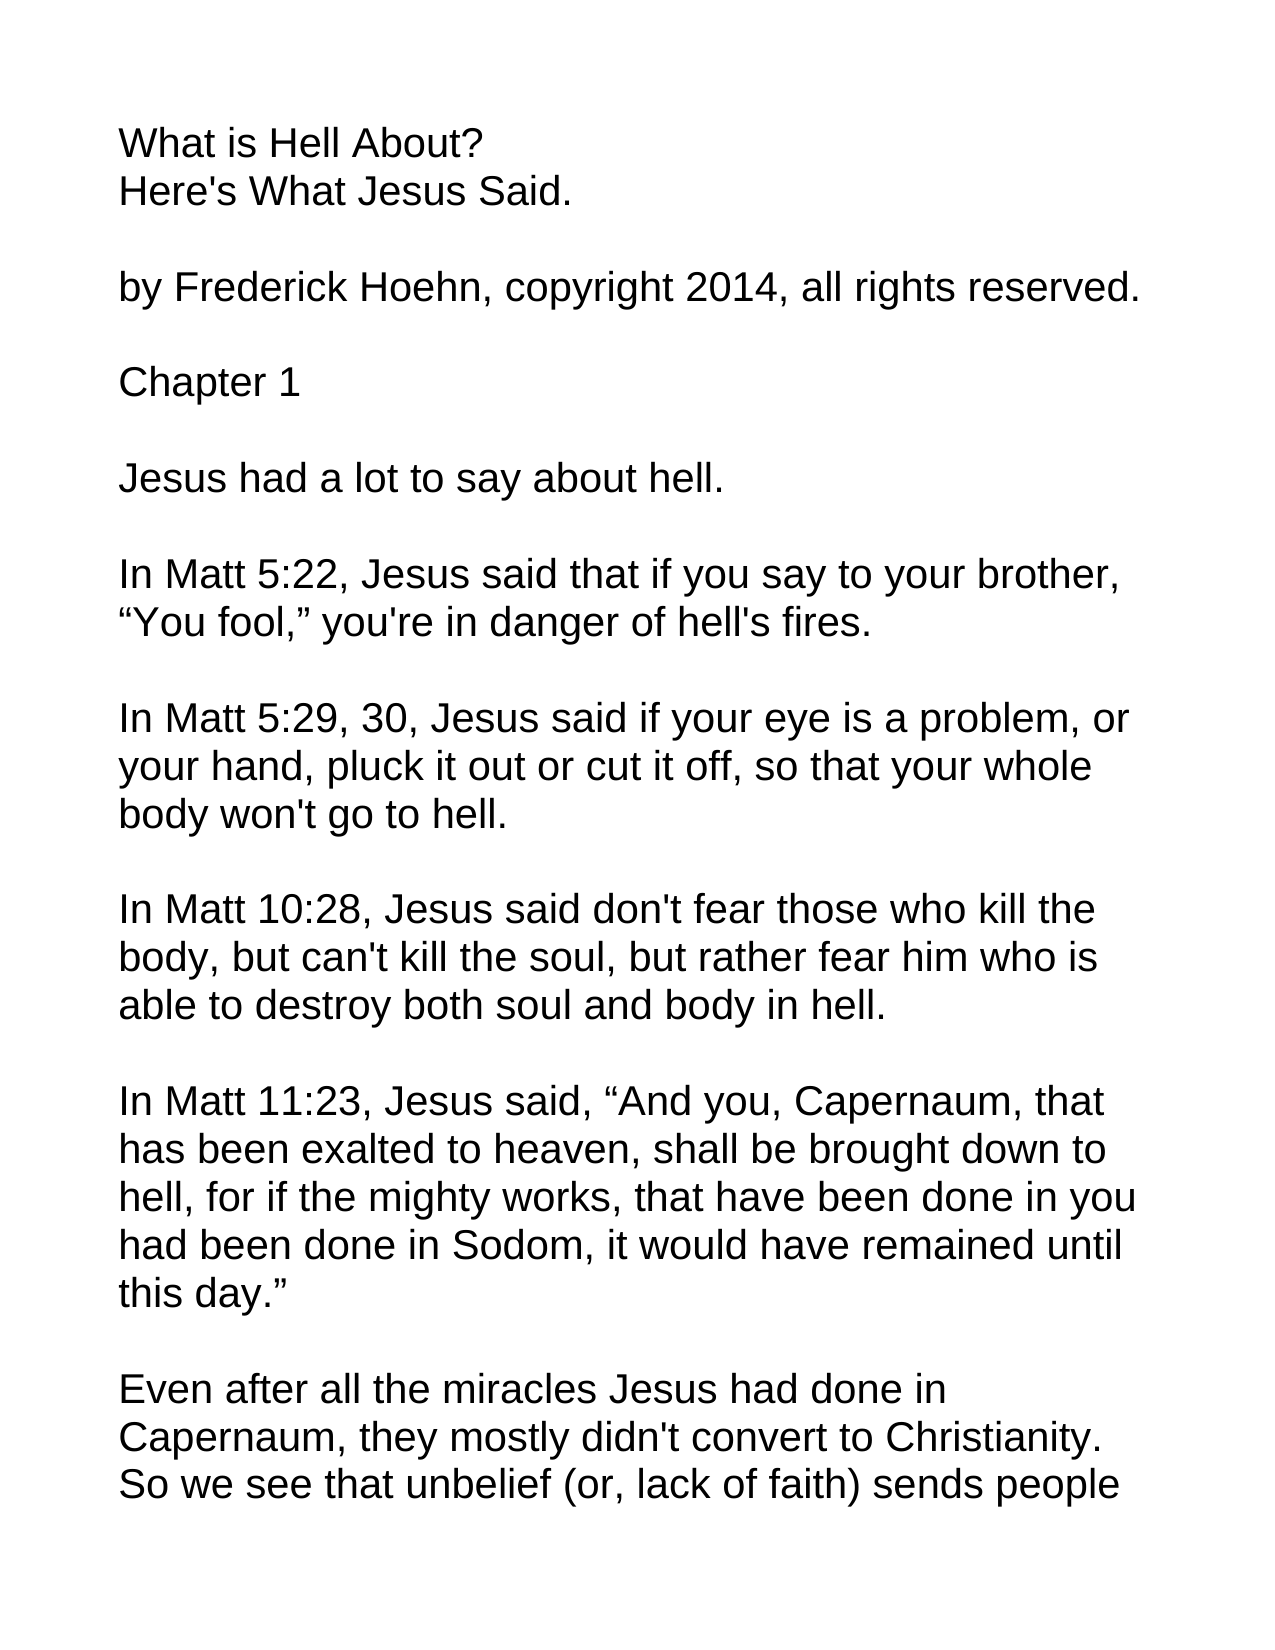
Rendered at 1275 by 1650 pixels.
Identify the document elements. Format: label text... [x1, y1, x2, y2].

text In Matt 10:28, Jesus said don't fear those who kill the body, but can't kill the soul, but rather fear him who is able to destroy both soul and body in hell. [118, 885, 1157, 1028]
text In Matt 5:29, 30, Jesus said if your eye is a problem, or your hand, pluck it out or cut it off, so that your whole body won't go to hell. [118, 693, 1157, 837]
text Jesus had a lot to say about hell. [118, 453, 1157, 501]
text In Matt 11:23, Jesus said, “And you, Capernaum, that has been exalted to heaven, shall be brought down to hell, for if the mighty works, that have been done in you had been done in Sodom, it would have remained until this day.” [118, 1076, 1157, 1316]
text Even after all the miracles Jesus had done in Capernaum, they mostly didn't convert to Christianity. So we see that unbelief (or, lack of faith) sends people [118, 1364, 1157, 1508]
text In Matt 5:22, Jesus said that if you say to your brother, “You fool,” you're in danger of hell's fires. [118, 549, 1157, 645]
text Chapter 1 [118, 358, 1157, 406]
text What is Hell About? [118, 118, 1157, 166]
text Here's What Jesus Said. [118, 166, 1157, 214]
text by Frederick Hoehn, copyright 2014, all rights reserved. [118, 262, 1157, 310]
